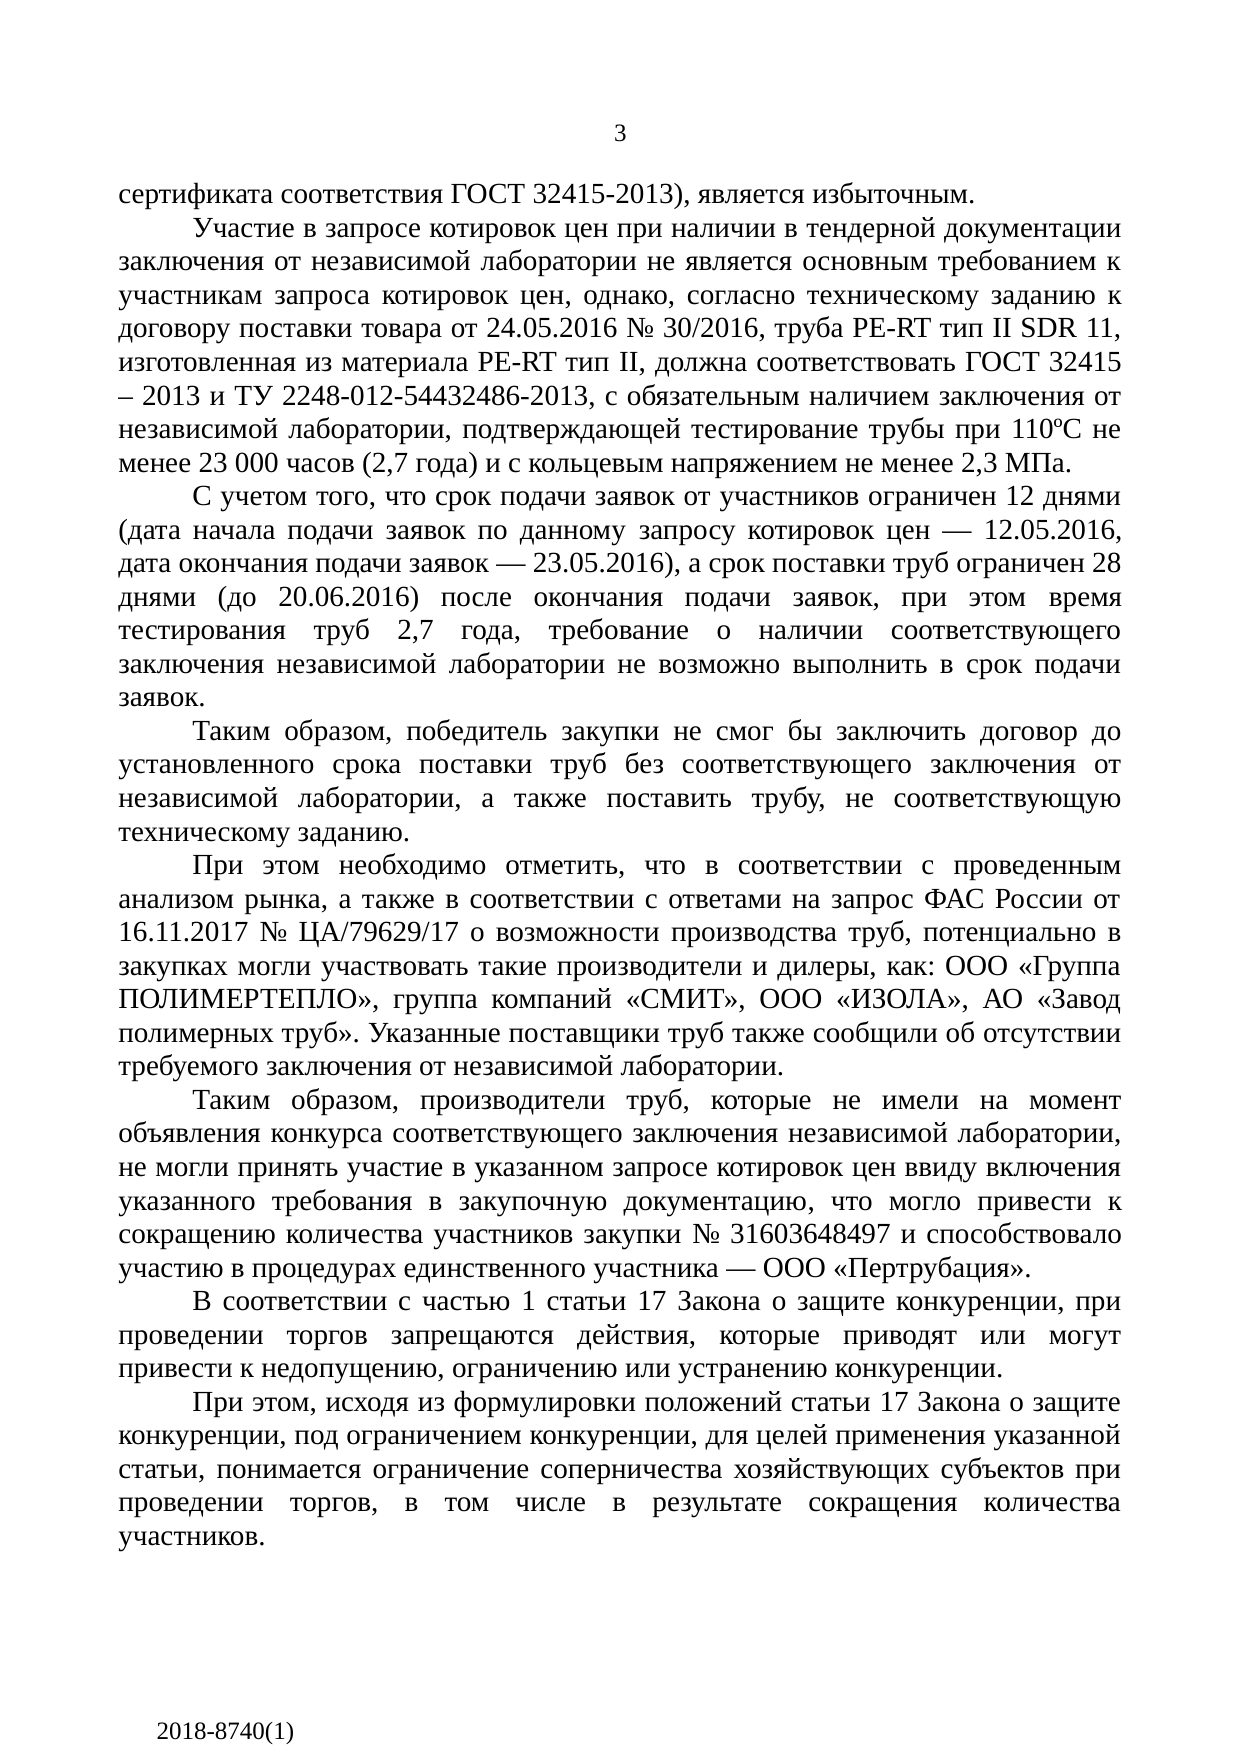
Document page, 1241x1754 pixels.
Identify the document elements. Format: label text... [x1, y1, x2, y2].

text С учетом того, что срок подачи заявок от участников ограничен 12 днями (дата начала подачи заявок по данному запросу котировок цен — 12.05.2016, дата окончания подачи заявок — 23.05.2016), а срок поставки труб ограничен 28 днями (до 20.06.2016) после окончания подачи заявок, при этом время тестирования труб 2,7 года, требование о наличии соответствующего заключения независимой лаборатории не возможно выполнить в срок подачи заявок. [118, 478, 1122, 713]
text Таким образом, производители труб, которые не имели на момент объявления конкурса соответствующего заключения независимой лаборатории, не могли принять участие в указанном запросе котировок цен ввиду включения указанного требования в закупочную документацию, что могло привести к сокращению количества участников закупки № 31603648497 и способствовало участию в процедурах единственного участника — ООО «Пертрубация». [118, 1082, 1122, 1283]
text При этом необходимо отметить, что в соответствии с проведенным анализом рынка, а также в соответствии с ответами на запрос ФАС России от 16.11.2017 № ЦА/79629/17 о возможности производства труб, потенциально в закупках могли участвовать такие производители и дилеры, как: ООО «Группа ПОЛИМЕРТЕПЛО», группа компаний «СМИТ», ООО «ИЗОЛА», АО «Завод полимерных труб». Указанные поставщики труб также сообщили об отсутствии требуемого заключения от независимой лаборатории. [118, 847, 1122, 1082]
text Таким образом, победитель закупки не смог бы заключить договор до установленного срока поставки труб без соответствующего заключения от независимой лаборатории, а также поставить трубу, не соответствующую техническому заданию. [118, 713, 1122, 847]
text Участие в запросе котировок цен при наличии в тендерной документации заключения от независимой лаборатории не является основным требованием к участникам запроса котировок цен, однако, согласно техническому заданию к договору поставки товара от 24.05.2016 № 30/2016, труба PE-RT тип II SDR 11, изготовленная из материала PE-RT тип II, должна соответствовать ГОСТ 32415 – 2013 и ТУ 2248-012-54432486-2013, с обязательным наличием заключения от независимой лаборатории, подтверждающей тестирование трубы при 110ºС не менее 23 000 часов (2,7 года) и с кольцевым напряжением не менее 2,3 МПа. [118, 210, 1122, 478]
text При этом, исходя из формулировки положений статьи 17 Закона о защите конкуренции, под ограничением конкуренции, для целей применения указанной статьи, понимается ограничение соперничества хозяйствующих субъектов при проведении торгов, в том числе в результате сокращения количества участников. [118, 1384, 1122, 1552]
text сертификата соответствия ГОСТ 32415-2013), является избыточным. [118, 176, 1122, 210]
text В соответствии с частью 1 статьи 17 Закона о защите конкуренции, при проведении торгов запрещаются действия, которые приводят или могут привести к недопущению, ограничению или устранению конкуренции. [118, 1283, 1122, 1384]
